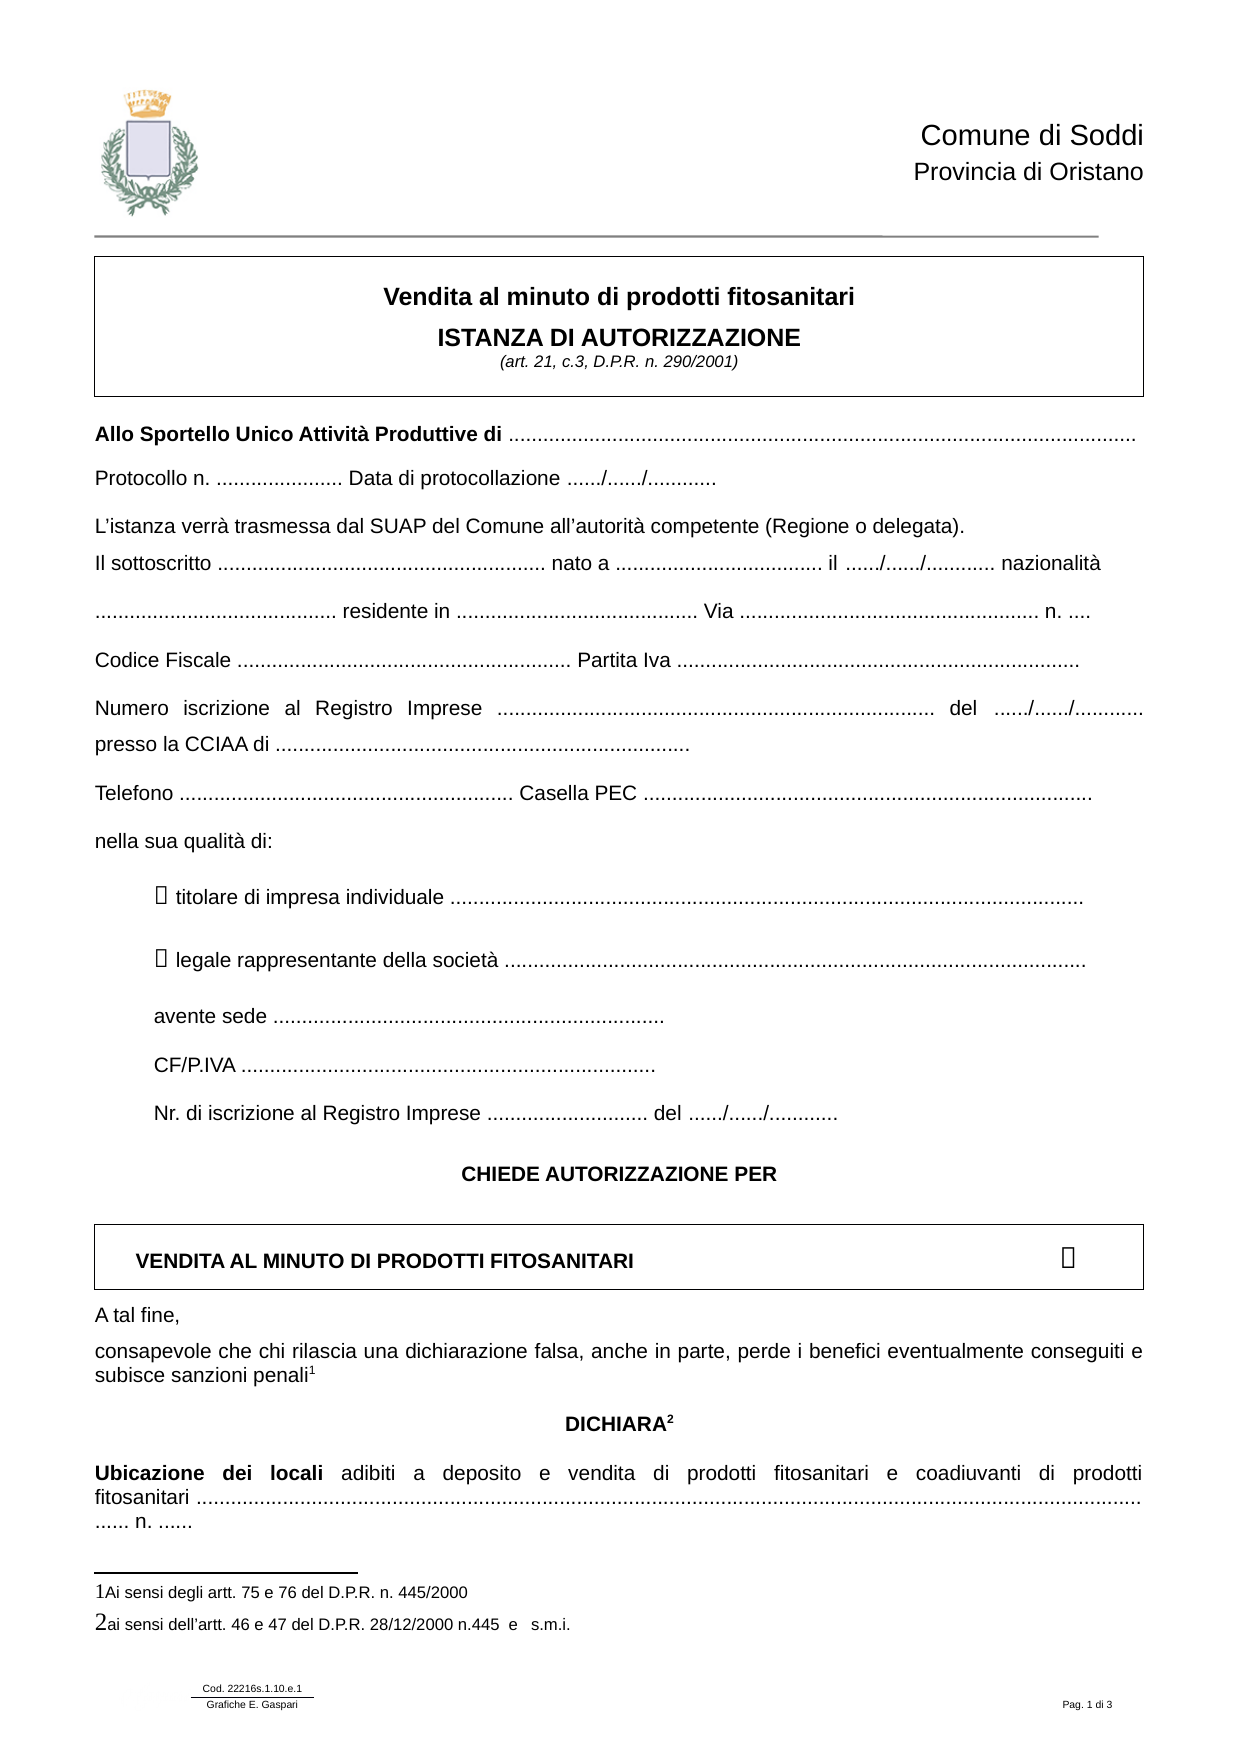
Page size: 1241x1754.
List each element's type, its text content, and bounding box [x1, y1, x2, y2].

picture [98, 87, 200, 219]
text Nr. di iscrizione al Registro Imprese ............................ del ....../....../............ [153, 1101, 1144, 1125]
table_header VENDITA AL MINUTO DI PRODOTTI FITOSANITARI  [95, 1225, 1143, 1289]
text A tal fine, [94, 1303, 1144, 1327]
text Ai sensi degli artt. 75 e 76 del D.P.R. n. 445/2000 [94, 1579, 1144, 1603]
table_header Vendita al minuto di prodotti fitosanitari ISTANZA DI AUTORIZZAZIONE (art. 21, c.3, D.P.R. n. 290/2001) [95, 257, 1143, 396]
text avente sede .................................................................... [153, 1004, 1144, 1028]
text Il sottoscritto ......................................................... nato a .................................... il ....../....../............ nazionalità [94, 551, 1144, 575]
text .......................................... residente in .......................................... Via .................................................... n. .... [94, 599, 1144, 623]
text CHIEDE AUTORIZZAZIONE PER [94, 1162, 1144, 1186]
text consapevole che chi rilascia una dichiarazione falsa, anche in parte, perde i benefici eventualmente conseguiti e subisce sanzioni penali [94, 1339, 1144, 1387]
text Provincia di Oristano [200, 157, 1144, 185]
text Protocollo n. ...................... Data di protocollazione ....../....../............ [94, 466, 1144, 490]
text Telefono .......................................................... Casella PEC .............................................................................. [94, 780, 1144, 804]
text Ubicazione dei locali adibiti a deposito e vendita di prodotti fitosanitari e coadiuvanti di prodotti fitosanitari .......................................................................................................................................................................... n. ...... [94, 1461, 1144, 1533]
text Codice Fiscale .......................................................... Partita Iva ...................................................................... [94, 648, 1144, 672]
text Numero iscrizione al Registro Imprese ............................................................................ del ....../....../............ presso la CCIAA di ........................................................................ [94, 696, 1144, 756]
text Allo Sportello Unico Attività Produttive di ............................................................................................................. [94, 422, 1144, 446]
text DICHIARA [94, 1412, 1144, 1436]
text nella sua qualità di: [94, 829, 1144, 853]
text  legale rappresentante della società ..................................................................................................... [153, 941, 1144, 975]
text ai sensi dell’artt. 46 e 47 del D.P.R. 28/12/2000 n.445 e s.m.i. [94, 1607, 1144, 1636]
text  titolare di impresa individuale .............................................................................................................. [153, 877, 1144, 911]
text Comune di Soddi [200, 118, 1144, 152]
text L’istanza verrà trasmessa dal SUAP del Comune all’autorità competente (Regione o delegata). [94, 514, 1144, 538]
text CF/P.IVA ........................................................................ [153, 1053, 1144, 1077]
